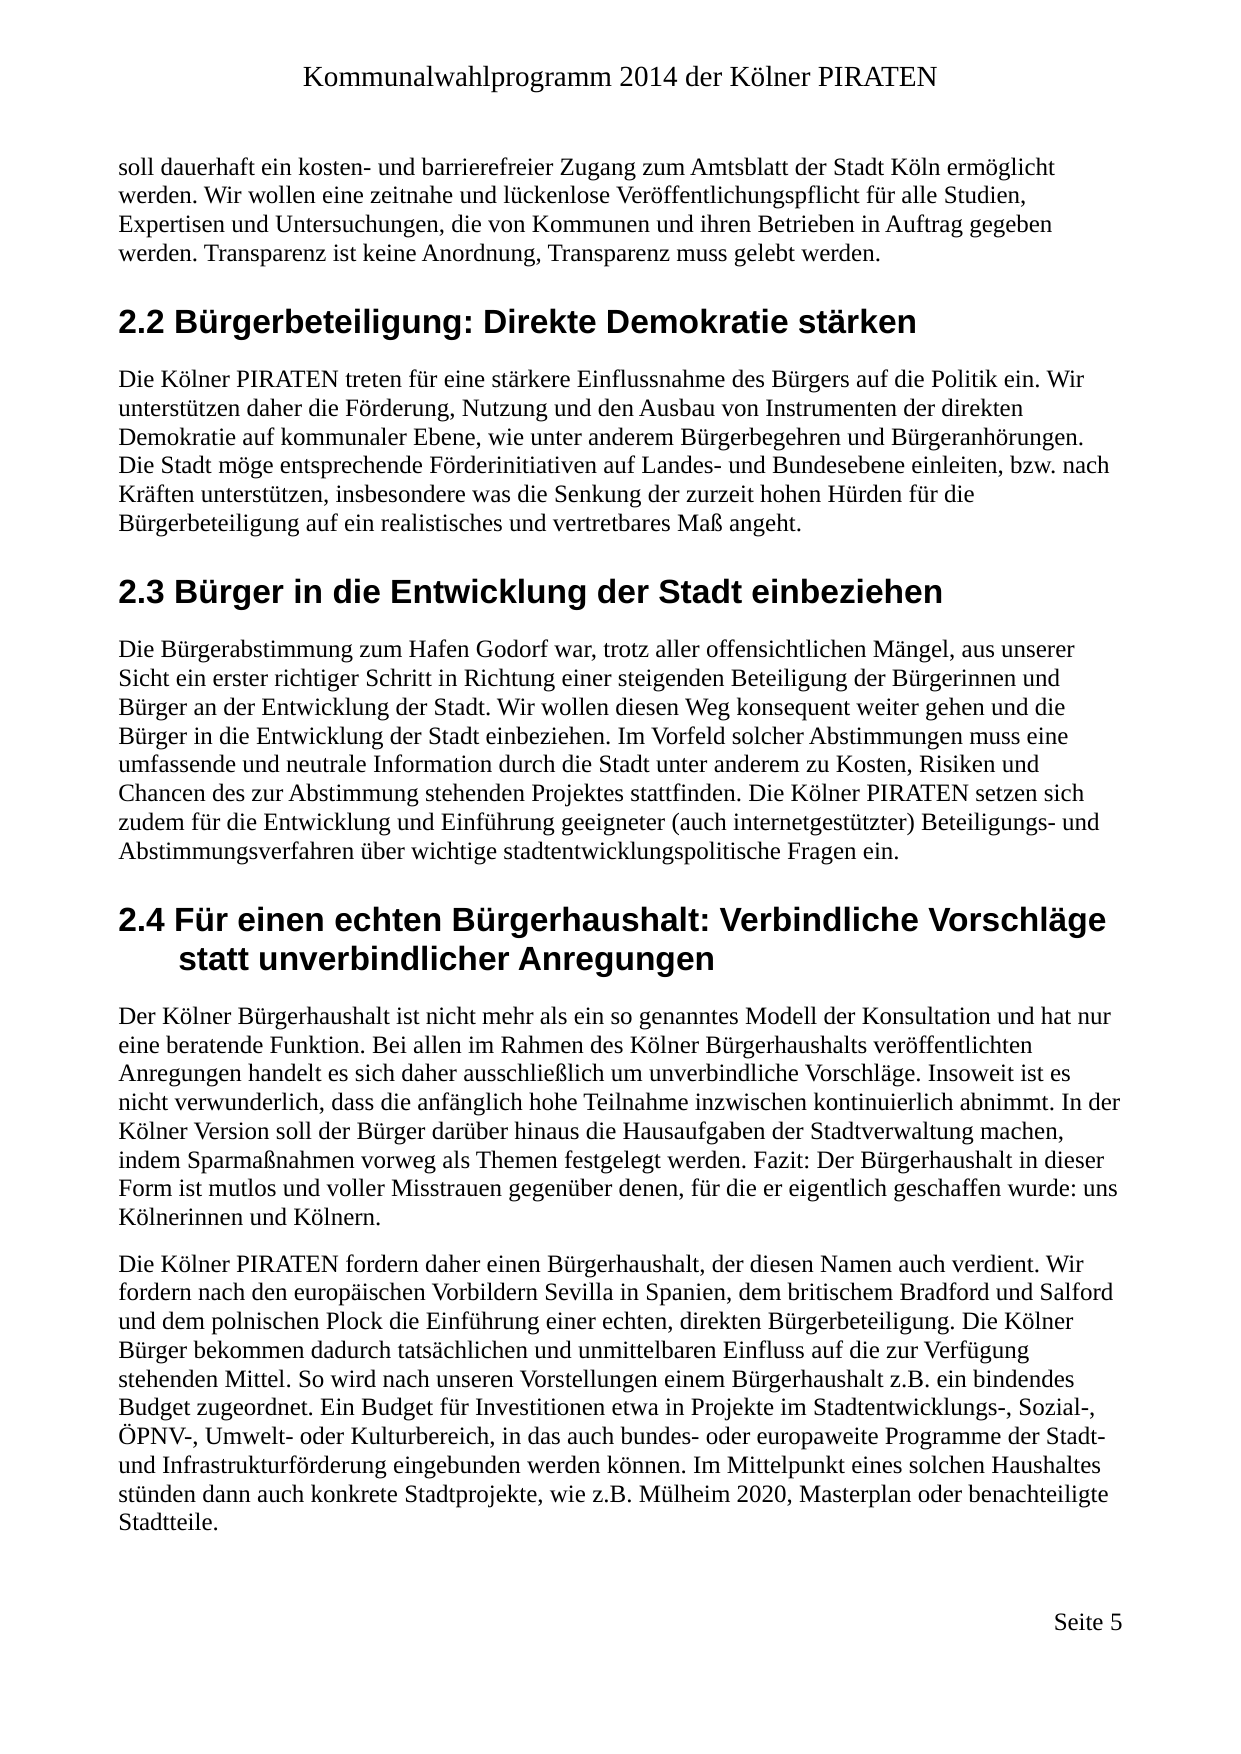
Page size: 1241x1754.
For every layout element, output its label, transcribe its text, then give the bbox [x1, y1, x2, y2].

text soll dauerhaft ein kosten- und barrierefreier Zugang zum Amtsblatt der Stadt Köln ermöglicht werden. Wir wollen eine zeitnahe und lückenlose Veröffentlichungspflicht für alle Studien, Expertisen und Untersuchungen, die von Kommunen und ihren Betrieben in Auftrag gegeben werden. Transparenz ist keine Anordnung, Transparenz muss gelebt werden. [118, 152, 1122, 267]
text Die Kölner PIRATEN treten für eine stärkere Einflussnahme des Bürgers auf die Politik ein. Wir unterstützen daher die Förderung, Nutzung und den Ausbau von Instrumenten der direkten Demokratie auf kommunaler Ebene, wie unter anderem Bürgerbegehren und Bürgeranhörungen. Die Stadt möge entsprechende Förderinitiativen auf Landes- und Bundesebene einleiten, bzw. nach Kräften unterstützen, insbesondere was die Senkung der zurzeit hohen Hürden für die Bürgerbeteiligung auf ein realistisches und vertretbares Maß angeht. [118, 364, 1122, 537]
text Der Kölner Bürgerhaushalt ist nicht mehr als ein so genanntes Modell der Konsultation und hat nur eine beratende Funktion. Bei allen im Rahmen des Kölner Bürgerhaushalts veröffentlichten Anregungen handelt es sich daher ausschließlich um unverbindliche Vorschläge. Insoweit ist es nicht verwunderlich, dass die anfänglich hohe Teilnahme inzwischen kontinuierlich abnimmt. In der Kölner Version soll der Bürger darüber hinaus die Hausaufgaben der Stadtverwaltung machen, indem Sparmaßnahmen vorweg als Themen festgelegt werden. Fazit: Der Bürgerhaushalt in dieser Form ist mutlos und voller Misstrauen gegenüber denen, für die er eigentlich geschaffen wurde: uns Kölnerinnen und Kölnern. [118, 1001, 1122, 1231]
text Die Bürgerabstimmung zum Hafen Godorf war, trotz aller offensichtlichen Mängel, aus unserer Sicht ein erster richtiger Schritt in Richtung einer steigenden Beteiligung der Bürgerinnen und Bürger an der Entwicklung der Stadt. Wir wollen diesen Weg konsequent weiter gehen und die Bürger in die Entwicklung der Stadt einbeziehen. Im Vorfeld solcher Abstimmungen muss eine umfassende und neutrale Information durch die Stadt unter anderem zu Kosten, Risiken und Chancen des zur Abstimmung stehenden Projektes stattfinden. Die Kölner PIRATEN setzen sich zudem für die Entwicklung und Einführung geeigneter (auch internetgestützter) Beteiligungs- und Abstimmungsverfahren über wichtige stadtentwicklungspolitische Fragen ein. [118, 634, 1122, 864]
subtitle 2.3 Bürger in die Entwicklung der Stadt einbeziehen [118, 572, 1122, 611]
text Die Kölner PIRATEN fordern daher einen Bürgerhaushalt, der diesen Namen auch verdient. Wir fordern nach den europäischen Vorbildern Sevilla in Spanien, dem britischem Bradford und Salford und dem polnischen Plock die Einführung einer echten, direkten Bürgerbeteiligung. Die Kölner Bürger bekommen dadurch tatsächlichen und unmittelbaren Einfluss auf die zur Verfügung stehenden Mittel. So wird nach unseren Vorstellungen einem Bürgerhaushalt z.B. ein bindendes Budget zugeordnet. Ein Budget für Investitionen etwa in Projekte im Stadtentwicklungs-, Sozial-, ÖPNV-, Umwelt- oder Kulturbereich, in das auch bundes- oder europaweite Programme der Stadt- und Infrastrukturförderung eingebunden werden können. Im Mittelpunkt eines solchen Haushaltes stünden dann auch konkrete Stadtprojekte, wie z.B. Mülheim 2020, Masterplan oder benachteiligte Stadtteile. [118, 1249, 1122, 1536]
subtitle 2.2 Bürgerbeteiligung: Direkte Demokratie stärken [118, 302, 1122, 341]
subtitle 2.4 Für einen echten Bürgerhaushalt: Verbindliche Vorschläge statt unverbindlicher Anregungen [118, 900, 1122, 977]
